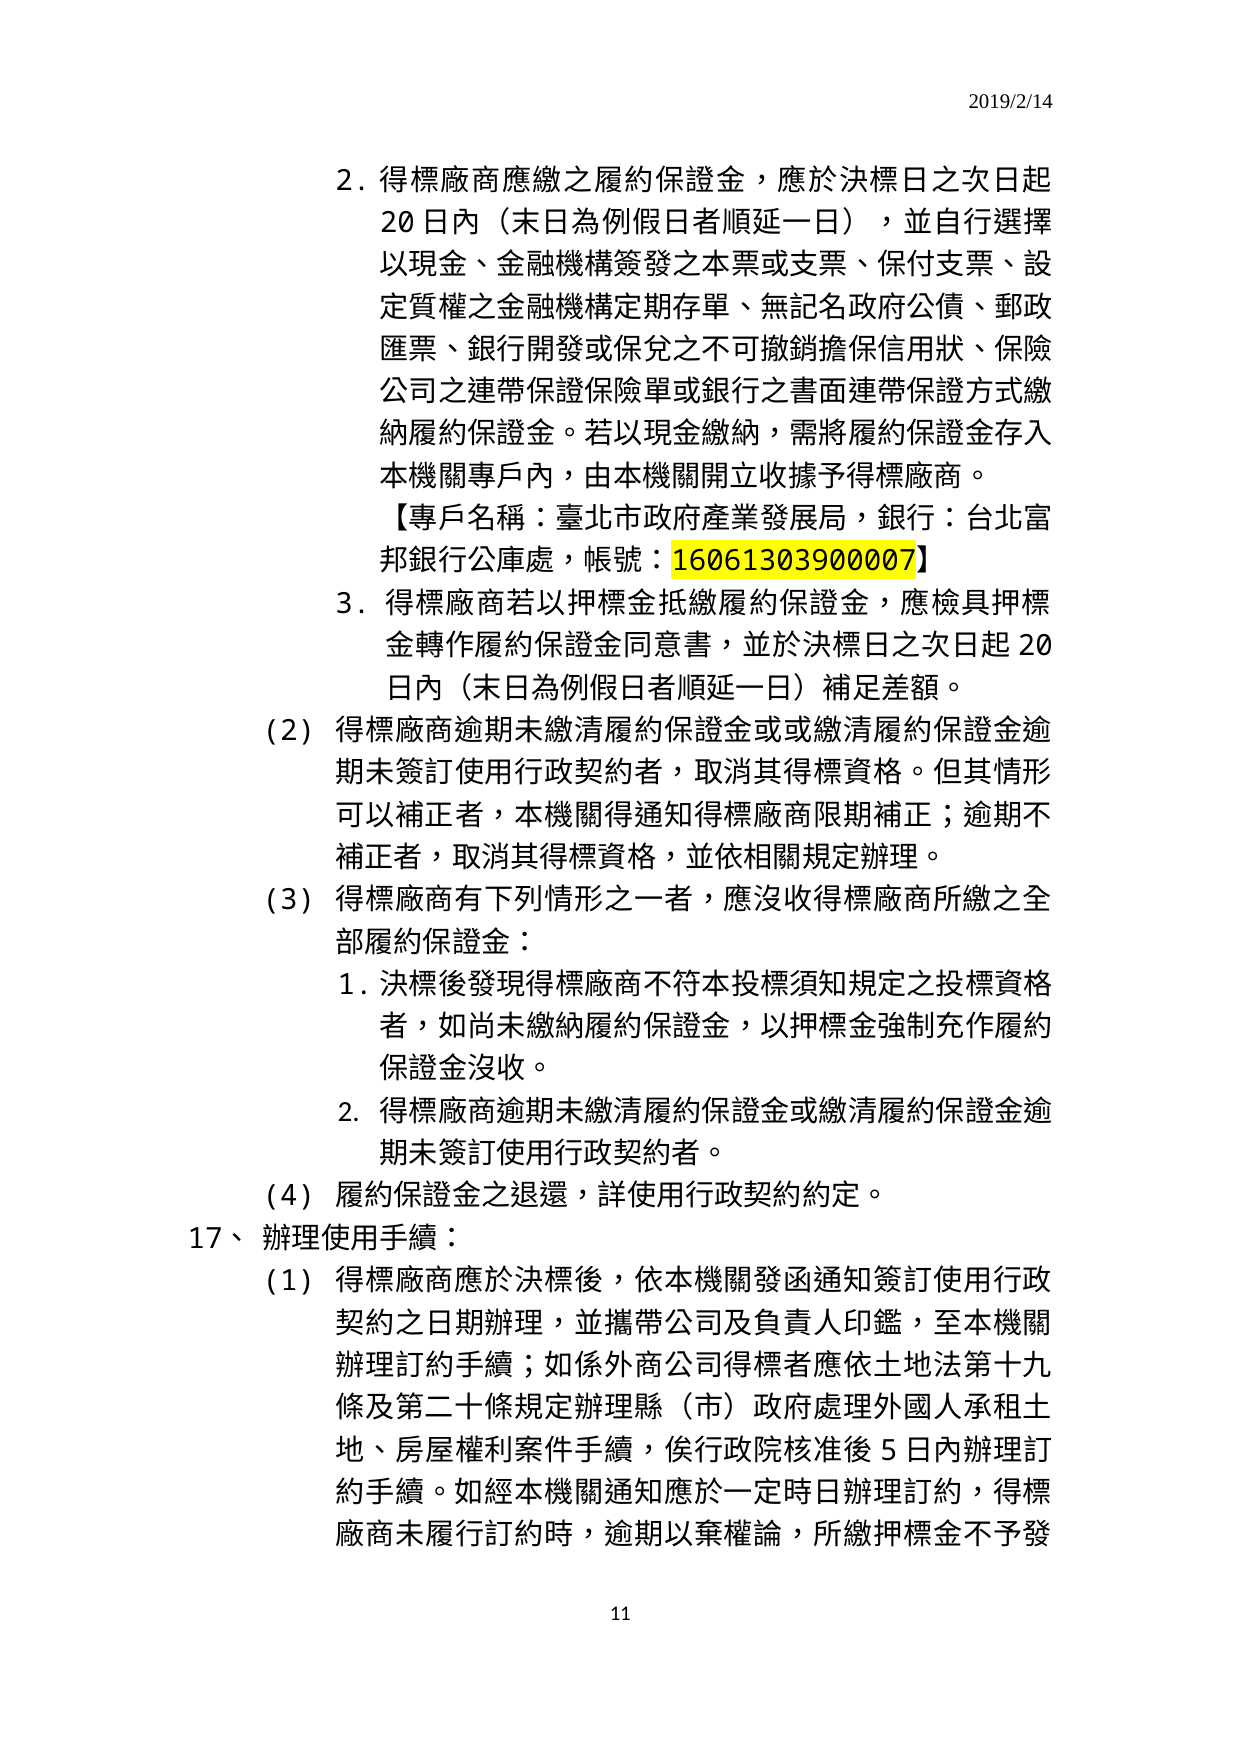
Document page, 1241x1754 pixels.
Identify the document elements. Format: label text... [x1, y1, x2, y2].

text 【專戶名稱：臺北市政府產業發展局，銀行：台北富邦銀行公庫處，帳號：16061303900007】 [379, 495, 1053, 579]
list 履約保證金之退還，詳使用行政契約約定。 [262, 1172, 1053, 1214]
list 得標廠商若以押標金抵繳履約保證金，應檢具押標金轉作履約保證金同意書，並於決標日之次日起20日內（末日為例假日者順延一日）補足差額。 [335, 579, 1053, 706]
list 得標廠商逾期未繳清履約保證金或或繳清履約保證金逾期未簽訂使用行政契約者，取消其得標資格。但其情形可以補正者，本機關得通知得標廠商限期補正；逾期不補正者，取消其得標資格，並依相關規定辦理。 [262, 706, 1053, 876]
list 得標廠商應繳之履約保證金，應於決標日之次日起20日內（末日為例假日者順延一日），並自行選擇以現金、金融機構簽發之本票或支票、保付支票、設定質權之金融機構定期存單、無記名政府公債、郵政匯票、銀行開發或保兌之不可撤銷擔保信用狀、保險公司之連帶保證保險單或銀行之書面連帶保證方式繳納履約保證金。若以現金繳納，需將履約保證金存入本機關專戶內，由本機關開立收據予得標廠商。 [335, 156, 1053, 495]
list 得標廠商逾期未繳清履約保證金或繳清履約保證金逾期未簽訂使用行政契約者。 [337, 1087, 1053, 1172]
list 決標後發現得標廠商不符本投標須知規定之投標資格者，如尚未繳納履約保證金，以押標金強制充作履約保證金沒收。 [337, 960, 1053, 1087]
list 辦理使用手續： [187, 1214, 1053, 1257]
list 得標廠商有下列情形之一者，應沒收得標廠商所繳之全部履約保證金： [262, 876, 1053, 960]
list 得標廠商應於決標後，依本機關發函通知簽訂使用行政契約之日期辦理，並攜帶公司及負責人印鑑，至本機關辦理訂約手續；如係外商公司得標者應依土地法第十九條及第二十條規定辦理縣（市）政府處理外國人承租土地、房屋權利案件手續，俟行政院核准後5日內辦理訂約手續。如經本機關通知應於一定時日辦理訂約，得標廠商未履行訂約時，逾期以棄權論，所繳押標金不予發還。 [262, 1257, 1053, 1553]
